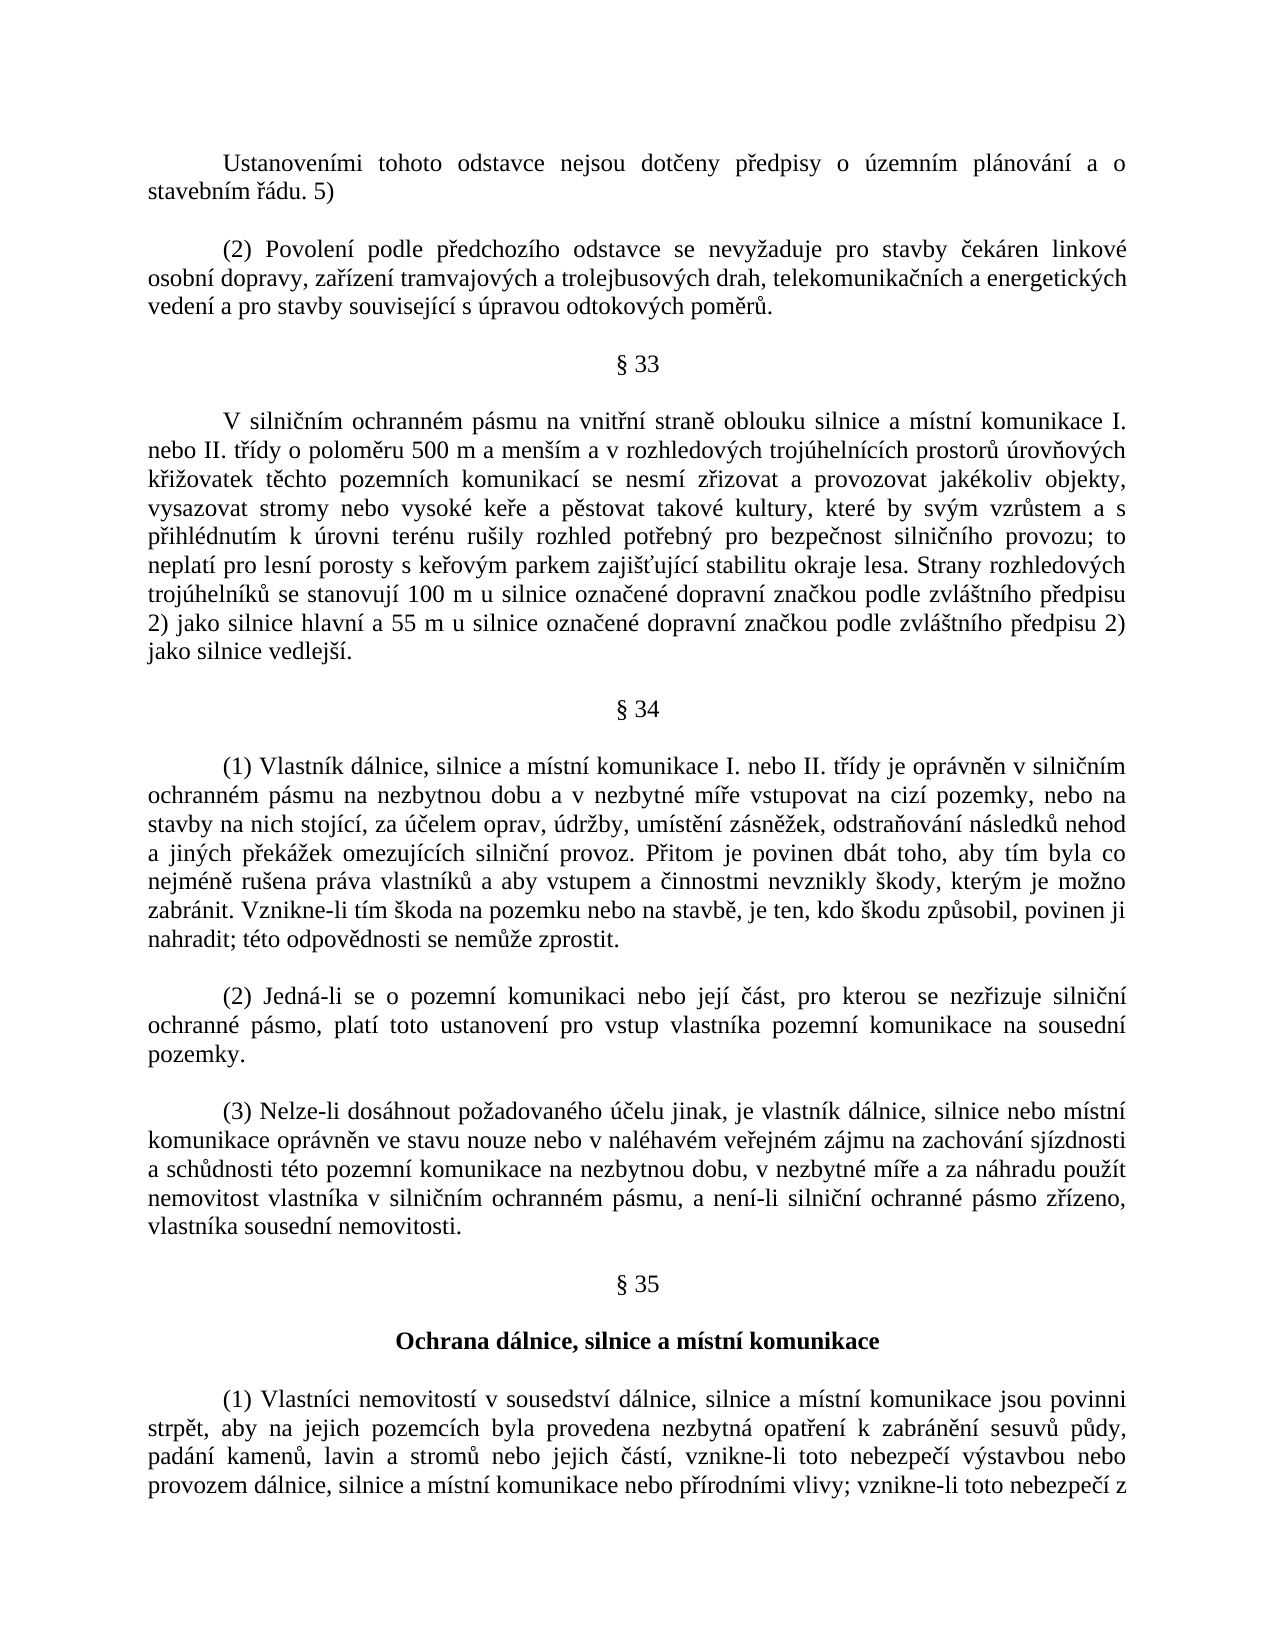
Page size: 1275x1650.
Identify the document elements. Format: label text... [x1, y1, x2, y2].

text (1) Vlastníci nemovitostí v sousedství dálnice, silnice a místní komunikace jsou povinni strpět, aby na jejich pozemcích byla provedena nezbytná opatření k zabránění sesuvů půdy, padání kamenů, lavin a stromů nebo jejich částí, vznikne-li toto nebezpečí výstavbou nebo provozem dálnice, silnice a místní komunikace nebo přírodními vlivy; vznikne-li toto nebezpečí z [148, 1384, 1127, 1499]
text § 34 [148, 694, 1127, 723]
text (1) Vlastník dálnice, silnice a místní komunikace I. nebo II. třídy je oprávněn v silničním ochranném pásmu na nezbytnou dobu a v nezbytné míře vstupovat na cizí pozemky, nebo na stavby na nich stojící, za účelem oprav, údržby, umístění zásněžek, odstraňování následků nehod a jiných překážek omezujících silniční provoz. Přitom je povinen dbát toho, aby tím byla co nejméně rušena práva vlastníků a aby vstupem a činnostmi nevznikly škody, kterým je možno zabránit. Vznikne-li tím škoda na pozemku nebo na stavbě, je ten, kdo škodu způsobil, povinen ji nahradit; této odpovědnosti se nemůže zprostit. [148, 751, 1127, 953]
text (2) Jedná-li se o pozemní komunikaci nebo její část, pro kterou se nezřizuje silniční ochranné pásmo, platí toto ustanovení pro vstup vlastníka pozemní komunikace na sousední pozemky. [148, 981, 1127, 1068]
text § 35 [148, 1269, 1127, 1298]
text Ustanoveními tohoto odstavce nejsou dotčeny předpisy o územním plánování a o stavebním řádu. 5) [148, 148, 1127, 205]
text Ochrana dálnice, silnice a místní komunikace [148, 1326, 1127, 1355]
text (2) Povolení podle předchozího odstavce se nevyžaduje pro stavby čekáren linkové osobní dopravy, zařízení tramvajových a trolejbusových drah, telekomunikačních a energetických vedení a pro stavby související s úpravou odtokových poměrů. [148, 234, 1127, 320]
text § 33 [148, 349, 1127, 378]
text (3) Nelze-li dosáhnout požadovaného účelu jinak, je vlastník dálnice, silnice nebo místní komunikace oprávněn ve stavu nouze nebo v naléhavém veřejném zájmu na zachování sjízdnosti a schůdnosti této pozemní komunikace na nezbytnou dobu, v nezbytné míře a za náhradu použít nemovitost vlastníka v silničním ochranném pásmu, a není-li silniční ochranné pásmo zřízeno, vlastníka sousední nemovitosti. [148, 1096, 1127, 1240]
text V silničním ochranném pásmu na vnitřní straně oblouku silnice a místní komunikace I. nebo II. třídy o poloměru 500 m a menším a v rozhledových trojúhelnících prostorů úrovňových křižovatek těchto pozemních komunikací se nesmí zřizovat a provozovat jakékoliv objekty, vysazovat stromy nebo vysoké keře a pěstovat takové kultury, které by svým vzrůstem a s přihlédnutím k úrovni terénu rušily rozhled potřebný pro bezpečnost silničního provozu; to neplatí pro lesní porosty s keřovým parkem zajišťující stabilitu okraje lesa. Strany rozhledových trojúhelníků se stanovují 100 m u silnice označené dopravní značkou podle zvláštního předpisu 2) jako silnice hlavní a 55 m u silnice označené dopravní značkou podle zvláštního předpisu 2) jako silnice vedlejší. [148, 406, 1127, 665]
